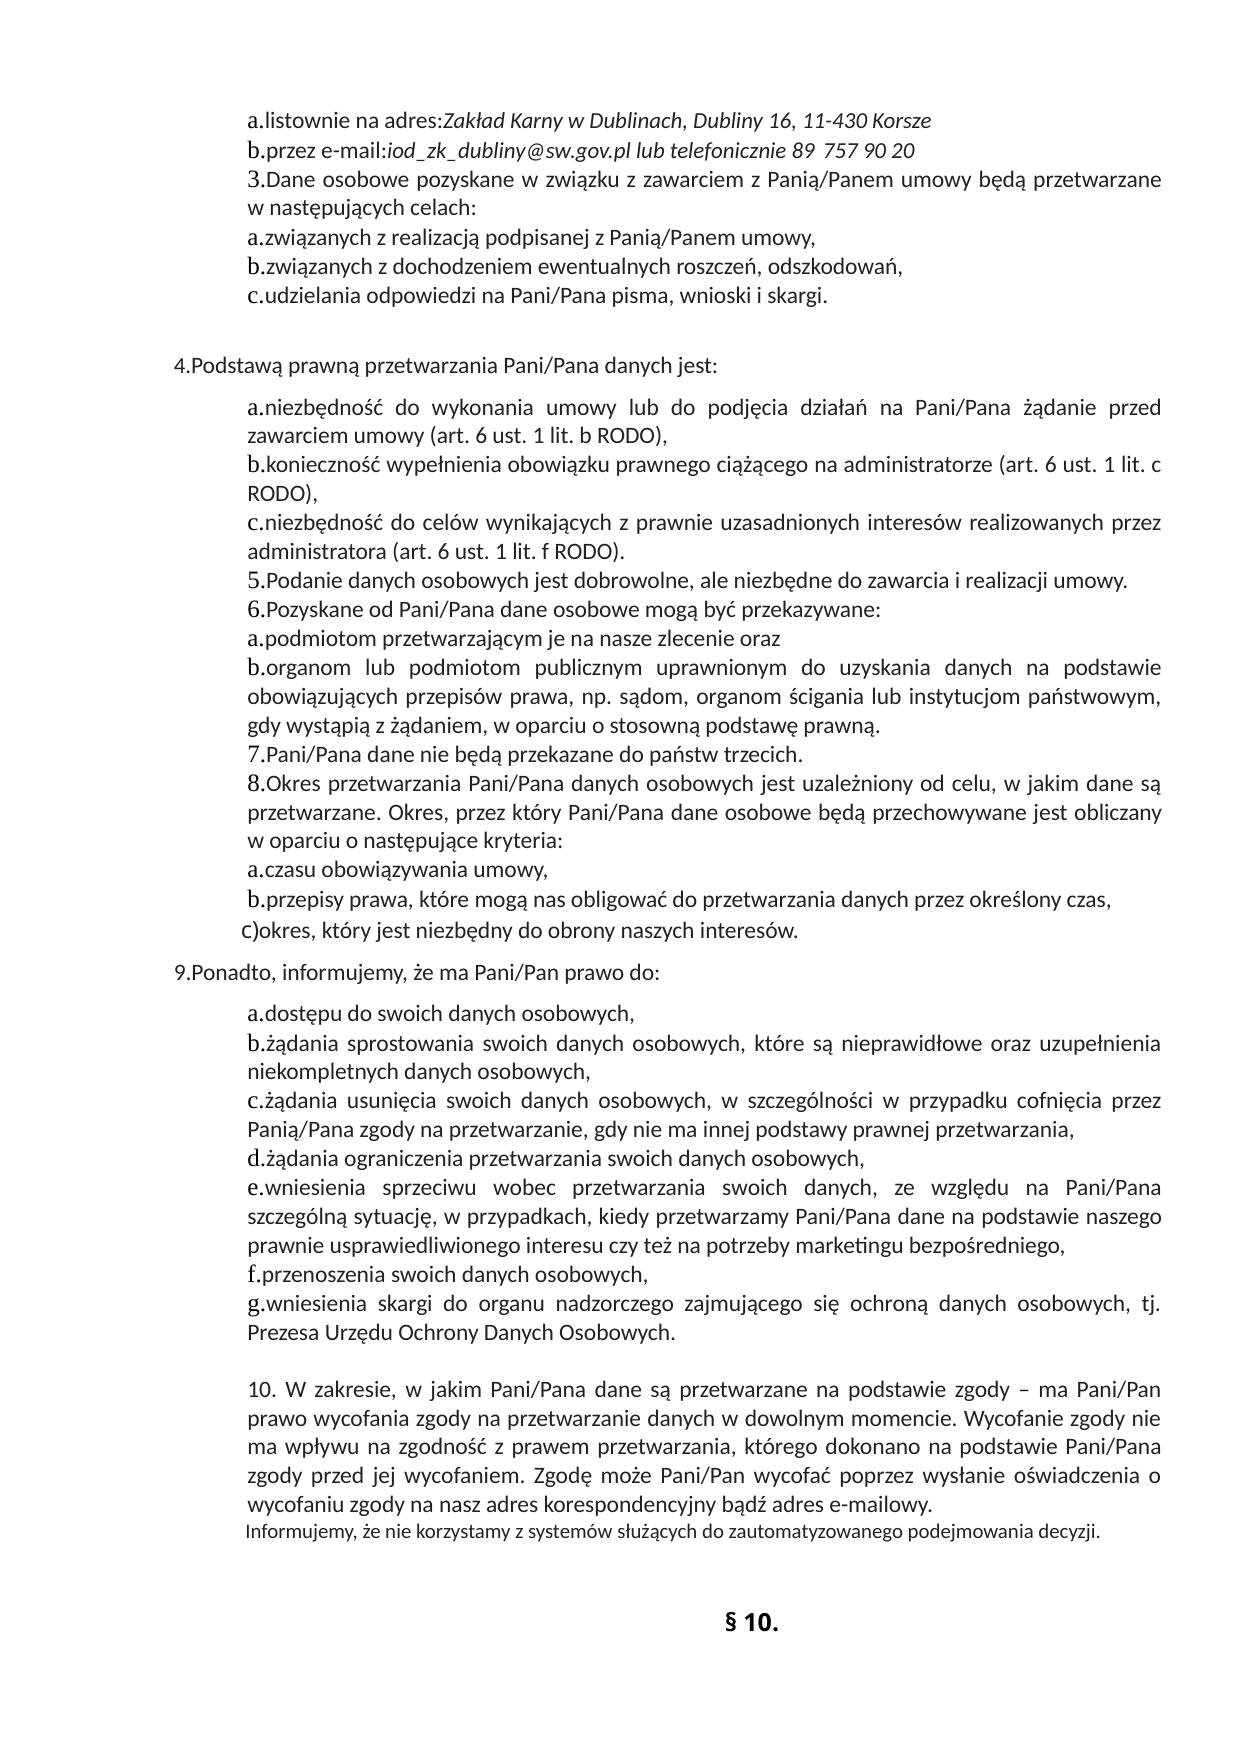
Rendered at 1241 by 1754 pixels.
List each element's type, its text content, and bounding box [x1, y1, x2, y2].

list dostępu do swoich danych osobowych, [173, 998, 1162, 1028]
text § 10. [173, 1605, 1162, 1639]
text 4.Podstawą prawną przetwarzania Pani/Pana danych jest: [173, 350, 1162, 379]
list Podanie danych osobowych jest dobrowolne, ale niezbędne do zawarcia i realizacji umowy. [173, 565, 1162, 594]
list Dane osobowe pozyskane w związku z zawarciem z Panią/Panem umowy będą przetwarzane w następujących celach: [173, 164, 1162, 222]
list żądania usunięcia swoich danych osobowych, w szczególności w przypadku cofnięcia przez Panią/Pana zgody na przetwarzanie, gdy nie ma innej podstawy prawnej przetwarzania, [173, 1086, 1162, 1143]
list niezbędność do celów wynikających z prawnie uzasadnionych interesów realizowanych przez administratora (art. 6 ust. 1 lit. f RODO). [173, 507, 1162, 565]
list przepisy prawa, które mogą nas obligować do przetwarzania danych przez określony czas, [173, 884, 1162, 913]
list żądania sprostowania swoich danych osobowych, które są nieprawidłowe oraz uzupełnienia niekompletnych danych osobowych, [173, 1028, 1162, 1086]
list żądania ograniczenia przetwarzania swoich danych osobowych, [173, 1143, 1162, 1172]
list czasu obowiązywania umowy, [173, 854, 1162, 884]
list przenoszenia swoich danych osobowych, [173, 1259, 1162, 1288]
list Pozyskane od Pani/Pana dane osobowe mogą być przekazywane: [173, 594, 1162, 623]
list związanych z dochodzeniem ewentualnych roszczeń, odszkodowań, [173, 251, 1162, 280]
list niezbędność do wykonania umowy lub do podjęcia działań na Pani/Pana żądanie przed zawarciem umowy (art. 6 ust. 1 lit. b RODO), [173, 392, 1162, 449]
list listownie na adres:Zakład Karny w Dublinach, Dubliny 16, 11-430 Korsze [173, 106, 1162, 135]
list wniesienia sprzeciwu wobec przetwarzania swoich danych, ze względu na Pani/Pana szczególną sytuację, w przypadkach, kiedy przetwarzamy Pani/Pana dane na podstawie naszego prawnie usprawiedliwionego interesu czy też na potrzeby marketingu bezpośredniego, [173, 1172, 1162, 1259]
list związanych z realizacją podpisanej z Panią/Panem umowy, [173, 222, 1162, 251]
list konieczność wypełnienia obowiązku prawnego ciążącego na administratorze (art. 6 ust. 1 lit. c RODO), [173, 449, 1162, 507]
list 10. W zakresie, w jakim Pani/Pana dane są przetwarzane na podstawie zgody – ma Pani/Pan prawo wycofania zgody na przetwarzanie danych w dowolnym momencie. Wycofanie zgody nie ma wpływu na zgodność z prawem przetwarzania, którego dokonano na podstawie Pani/Pana zgody przed jej wycofaniem. Zgodę może Pani/Pan wycofać poprzez wysłanie oświadczenia o wycofaniu zgody na nasz adres korespondencyjny bądź adres e-mailowy. [173, 1375, 1162, 1518]
list udzielania odpowiedzi na Pani/Pana pisma, wnioski i skargi. [173, 280, 1162, 309]
text c)okres, który jest niezbędny do obrony naszych interesów. [173, 913, 1162, 945]
list przez e-mail:iod_zk_dubliny@sw.gov.pl lub telefonicznie 89 757 90 20 [173, 135, 1162, 164]
text Informujemy, że nie korzystamy z systemów służących do zautomatyzowanego podejmowania decyzji. [184, 1518, 1162, 1543]
text 9.Ponadto, informujemy, że ma Pani/Pan prawo do: [173, 957, 1162, 986]
list organom lub podmiotom publicznym uprawnionym do uzyskania danych na podstawie obowiązujących przepisów prawa, np. sądom, organom ścigania lub instytucjom państwowym, gdy wystąpią z żądaniem, w oparciu o stosowną podstawę prawną. [173, 652, 1162, 739]
list Pani/Pana dane nie będą przekazane do państw trzecich. [173, 739, 1162, 768]
list Okres przetwarzania Pani/Pana danych osobowych jest uzależniony od celu, w jakim dane są przetwarzane. Okres, przez który Pani/Pana dane osobowe będą przechowywane jest obliczany w oparciu o następujące kryteria: [173, 768, 1162, 854]
list podmiotom przetwarzającym je na nasze zlecenie oraz [173, 623, 1162, 652]
list wniesienia skargi do organu nadzorczego zajmującego się ochroną danych osobowych, tj. Prezesa Urzędu Ochrony Danych Osobowych. [173, 1288, 1162, 1346]
